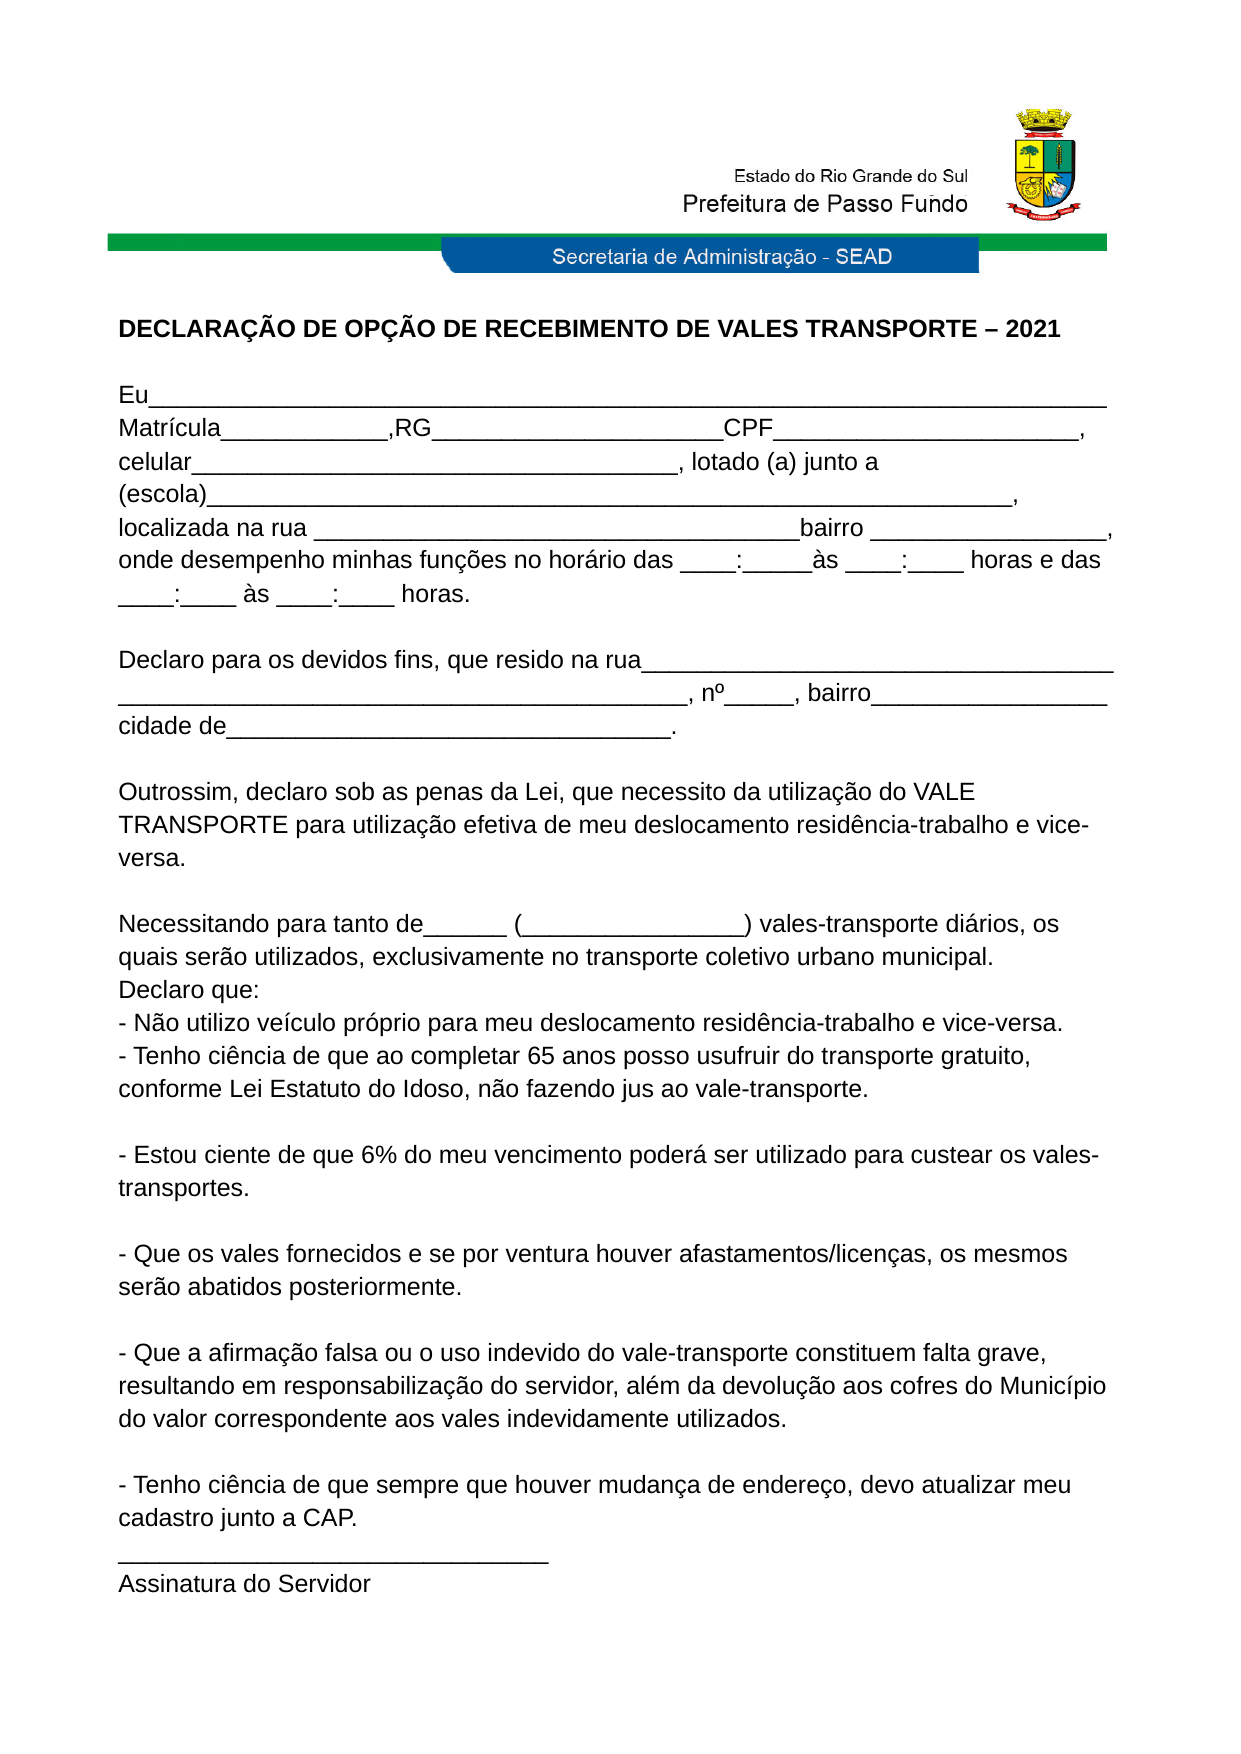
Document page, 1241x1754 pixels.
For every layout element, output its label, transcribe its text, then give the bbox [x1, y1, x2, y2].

text - Que a afirmação falsa ou o uso indevido do vale-transporte constituem falta grave, [118, 1338, 1122, 1367]
text - Não utilizo veículo próprio para meu deslocamento residência-trabalho e vice-versa. [118, 1008, 1122, 1037]
text cadastro junto a CAP. [118, 1503, 1122, 1532]
text Eu_____________________________________________________________________Matrícula____________,RG_____________________CPF______________________, celular___________________________________, lotado (a) junto a (escola)__________________________________________________________, [118, 380, 1122, 508]
text _______________________________ [118, 1536, 1122, 1565]
text Necessitando para tanto de______ (________________) vales-transporte diários, os quais serão utilizados, exclusivamente no transporte coletivo urbano municipal. [118, 909, 1122, 971]
text cidade de________________________________. [118, 711, 1122, 739]
text Outrossim, declaro sob as penas da Lei, que necessito da utilização do VALE [118, 777, 1122, 805]
text Declaro para os devidos fins, que resido na rua__________________________________ [118, 644, 1122, 673]
picture [107, 104, 1112, 277]
text resultando em responsabilização do servidor, além da devolução aos cofres do Município do valor correspondente aos vales indevidamente utilizados. [118, 1371, 1122, 1433]
text - Tenho ciência de que sempre que houver mudança de endereço, devo atualizar meu [118, 1470, 1122, 1499]
text TRANSPORTE para utilização efetiva de meu deslocamento residência-trabalho e vice-versa. [118, 810, 1122, 871]
text - Tenho ciência de que ao completar 65 anos posso usufruir do transporte gratuito, conforme Lei Estatuto do Idoso, não fazendo jus ao vale-transporte. [118, 1041, 1122, 1103]
text Assinatura do Servidor [118, 1569, 1122, 1598]
text transportes. [118, 1173, 1122, 1202]
text localizada na rua ___________________________________bairro _________________, onde desempenho minhas funções no horário das ____:_____às ____:____ horas e das ____:____ às ____:____ horas. [118, 512, 1122, 607]
text - Que os vales fornecidos e se por ventura houver afastamentos/licenças, os mesmos serão abatidos posteriormente. [118, 1239, 1122, 1301]
text - Estou ciente de que 6% do meu vencimento poderá ser utilizado para custear os vales- [118, 1140, 1122, 1169]
text _________________________________________, nº_____, bairro_________________ [118, 678, 1122, 706]
text DECLARAÇÃO DE OPÇÃO DE RECEBIMENTO DE VALES TRANSPORTE – 2021 [118, 314, 1122, 343]
text Declaro que: [118, 975, 1122, 1003]
